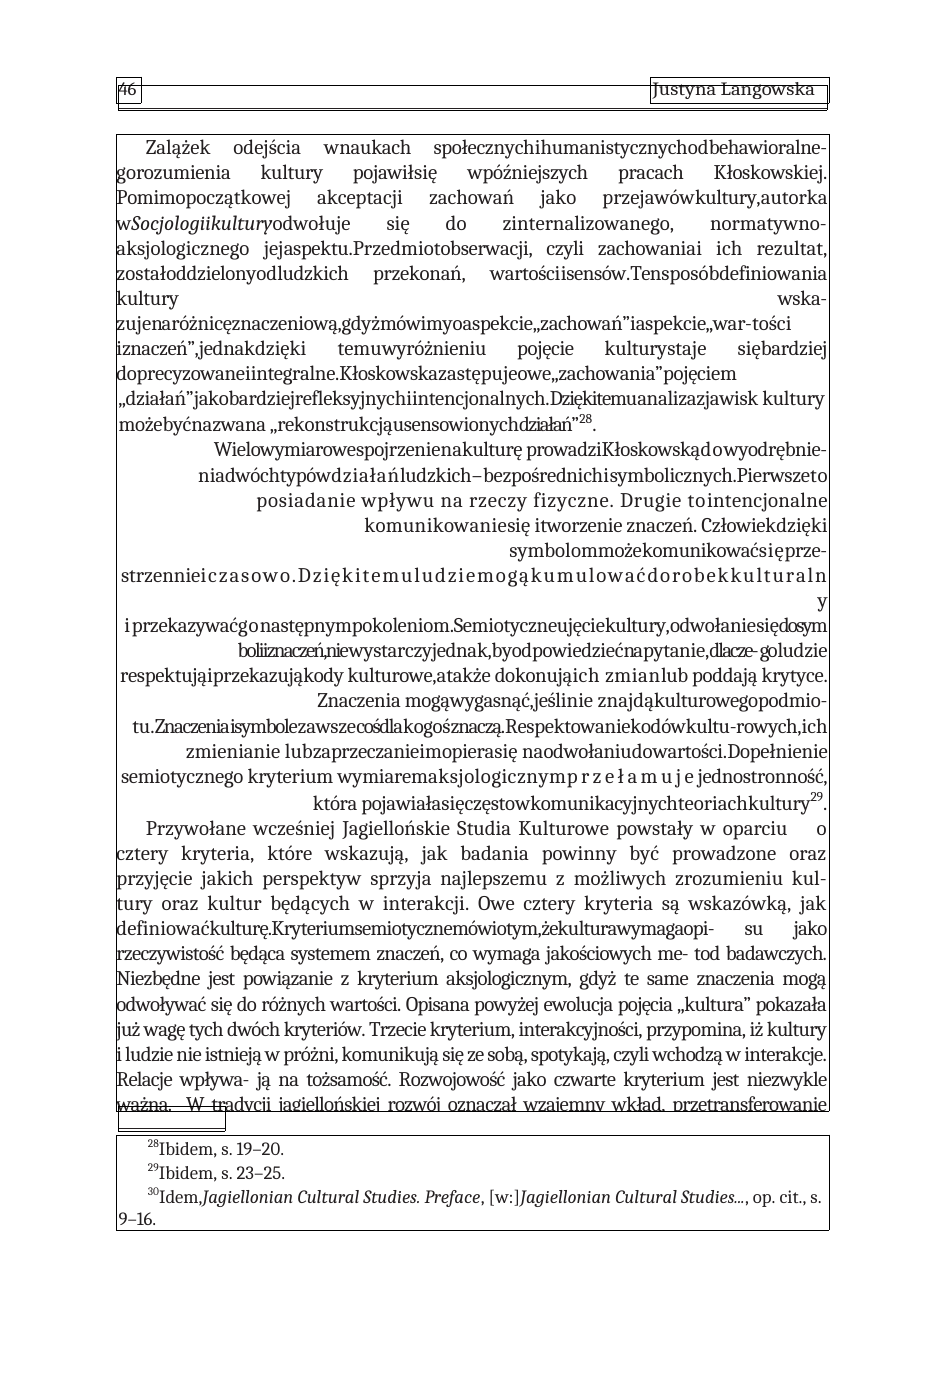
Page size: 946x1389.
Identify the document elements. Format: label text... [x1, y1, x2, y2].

text 29Ibidem, s. 23–25. [148, 1161, 829, 1184]
text Przywołane wcześniej Jagiellońskie Studia Kulturowe powstały w oparciu o cztery kryteria, które wskazują, jak badania powinny być prowadzone oraz przyjęcie jakich perspektyw sprzyja najlepszemu z możliwych zrozumieniu kul- tury oraz kultur będących w interakcji. Owe cztery kryteria są wskazówką, jak definiowaćkulturę.Kryteriumsemiotycznemówiotym,żekulturawymagaopi- su jako rzeczywistość będąca systemem znaczeń, co wymaga jakościowych me- tod badawczych. Niezbędne jest powiązanie z kryterium aksjologicznym, gdyż te same znaczenia mogą odwoływać się do różnych wartości. Opisana powyżej ewolucja pojęcia „kultura” pokazała już wagę tych dwóch kryteriów. Trzecie kryterium, interakcyjności, przypomina, iż kultury i ludzie nie istnieją w próżni, komunikują się ze sobą, spotykają, czyli wchodzą w interakcje. Relacje wpływa- ją na tożsamość. Rozwojowość jako czwarte kryterium jest niezwykle ważna. W tradycji jagiellońskiej rozwój oznaczał wzajemny wkład, przetransferowanie wartości, uchwycenie potencjału tkwiącego wróżnorodności30. [117, 816, 827, 1111]
text 30Idem,Jagiellonian Cultural Studies. Preface, [w:]Jagiellonian Cultural Studies..., op. cit., s. 9–16. [118, 1185, 829, 1230]
text Wielowymiarowespojrzenienakulturę prowadziKłoskowskądowyodrębnie-niadwóchtypówdziałańludzkich–bezpośrednichisymbolicznych.Pierwszeto posiadanie wpływu na rzeczy fizyczne. Drugie tointencjonalne komunikowaniesię itworzenie znaczeń. Człowiekdzięki symbolommożekomunikowaćsięprze-strzennieiczasowo.Dziękitemuludziemogąkumulowaćdorobekkulturalny iprzekazywaćgonastępnympokoleniom.Semiotyczneujęciekultury,odwołaniesiędosymboliiznaczeń,niewystarczyjednak,byodpowiedziećnapytanie,dlacze- goludzie respektująiprzekazująkody kulturowe,atakże dokonująich zmianlub poddają krytyce. Znaczenia mogąwygasnąć,jeślinie znajdąkulturowegopodmio-tu.Znaczeniaisymbolezawszecośdlakogośznaczą.Respektowaniekodówkultu-rowych,ich zmienianie lubzaprzeczanieimopierasię naodwołaniudowartości.Dopełnienie semiotycznego kryterium wymiaremaksjologicznymprzełamujejednostronność, która pojawiałasięczęstowkomunikacyjnychteoriachkultury29. [117, 438, 827, 815]
text 46 [119, 86, 141, 100]
text [118, 79, 141, 85]
text „działań”jakobardziejrefleksyjnychiintencjonalnych.Dziękitemuanalizazjawisk kultury możebyćnazwana „rekonstrukcjąusensowionychdziałań”28. [118, 387, 829, 437]
text 28Ibidem, s. 19–20. [148, 1137, 829, 1160]
text Zalążek odejścia wnaukach społecznychihumanistycznychodbehawioralne-gorozumienia kultury pojawiłsię wpóźniejszych pracach Kłoskowskiej. Pomimopoczątkowej akceptacji zachowań jako przejawówkultury,autorka wSocjologiikulturyodwołuje się do zinternalizowanego, normatywno-aksjologicznego jejaspektu.Przedmiotobserwacji, czyli zachowaniai ich rezultat, zostałoddzielonyodludzkich przekonań, wartościisensów.Tensposóbdefiniowania kultury wska-zujenaróżnicęznaczeniową,gdyżmówimyoaspekcie„zachowań”iaspekcie„war-tości iznaczeń”,jednakdzięki temuwyróżnieniu pojęcie kulturystaje siębardziej doprecyzowaneiintegralne.Kłoskowskazastępujeowe„zachowania”pojęciem [117, 136, 827, 386]
text Justyna Langowska [652, 79, 829, 100]
